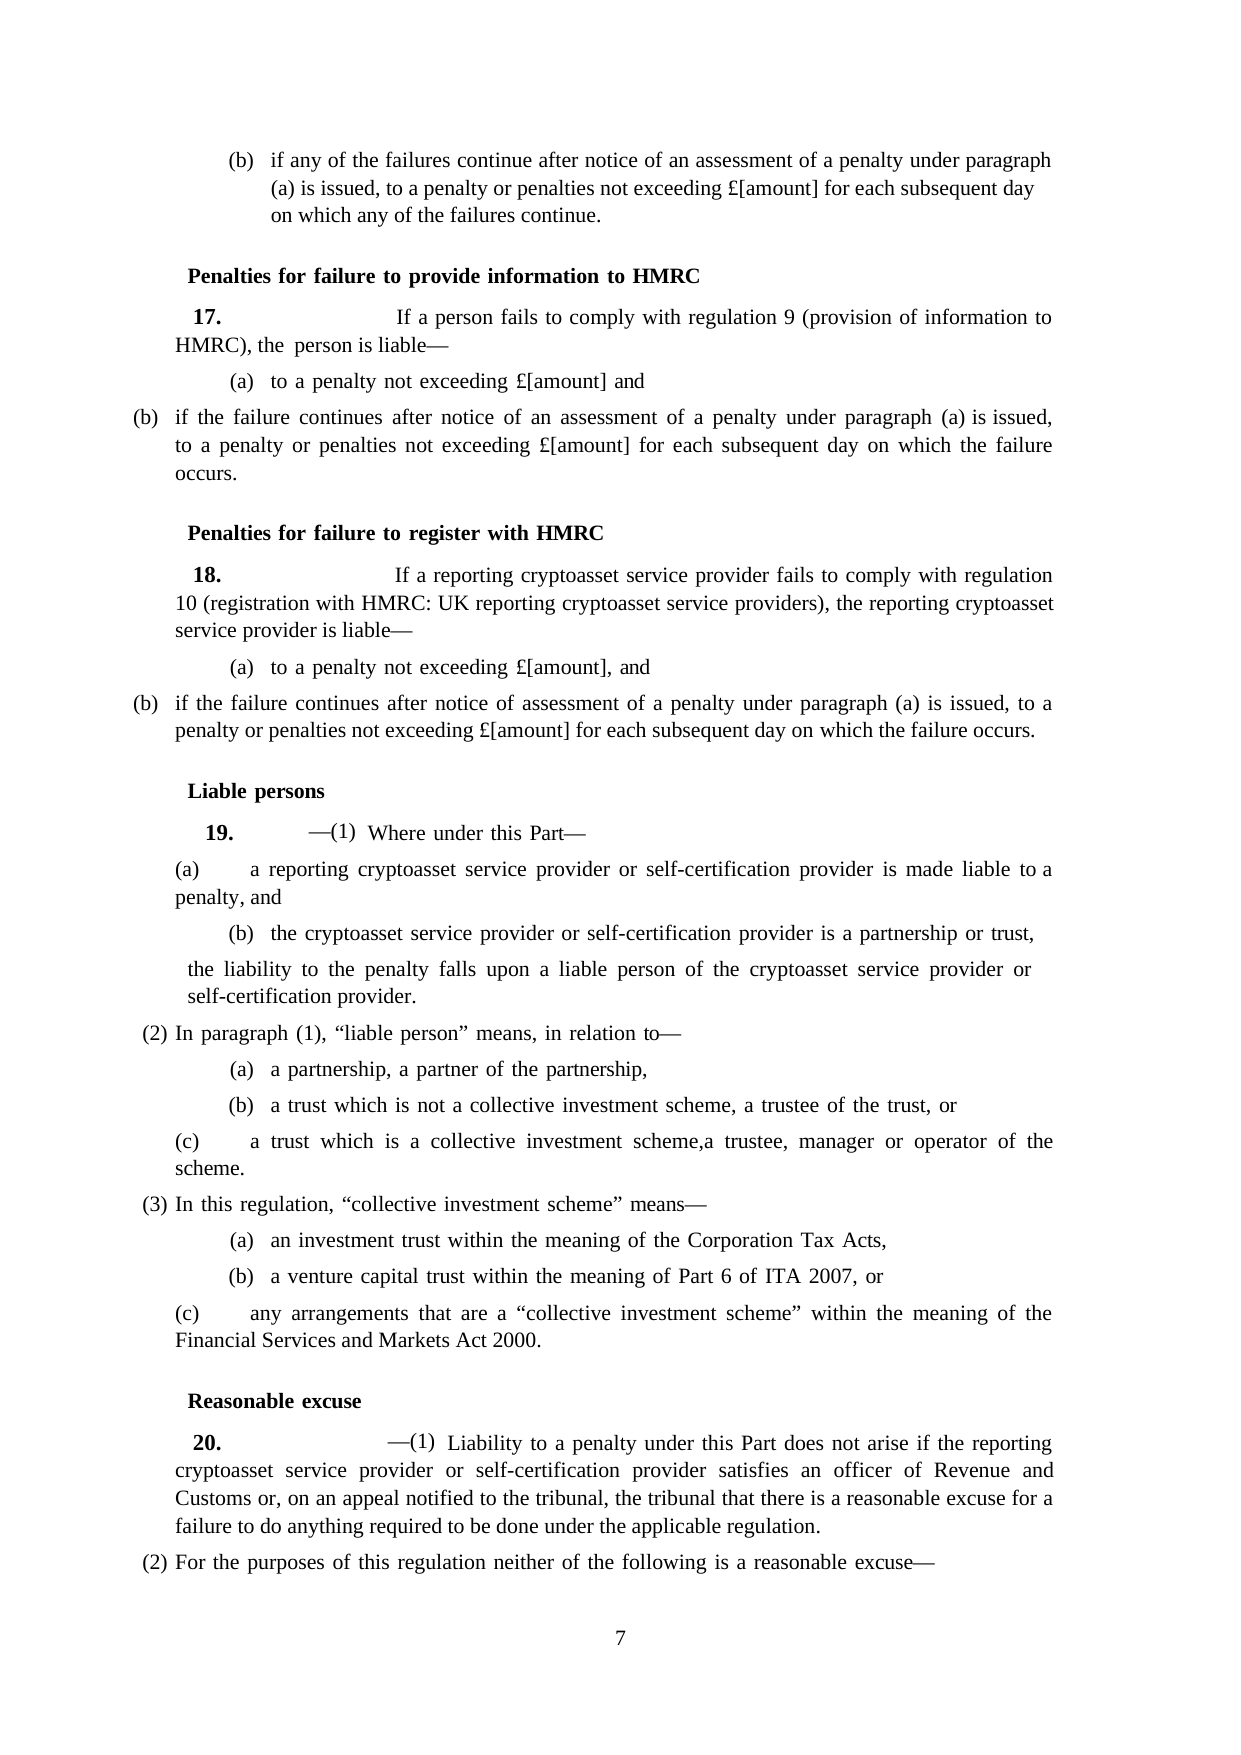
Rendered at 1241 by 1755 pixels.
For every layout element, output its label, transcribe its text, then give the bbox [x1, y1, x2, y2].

list —(1) Where under this Part— [205, 818, 1066, 845]
list a partnership, a partner of the partnership, [229, 1056, 1066, 1081]
subtitle Reasonable excuse [187, 1388, 1066, 1413]
list If a person fails to comply with regulation 9 (provision of information to HMRC), the person is liable— [175, 303, 1054, 357]
list a trust which is not a collective investment scheme, a trustee of the trust, or [228, 1092, 1066, 1117]
list if the failure continues after notice of assessment of a penalty under paragraph (a) is issued, to a penalty or penalties not exceeding £[amount] for each subsequent day on which the failure occurs. [133, 690, 1054, 743]
list For the purposes of this regulation neither of the following is a reasonable excuse— [142, 1549, 1066, 1574]
text (a) is issued, to a penalty or penalties not exceeding £[amount] for each subsequent day on which any of the failures continue. [271, 174, 1052, 227]
subtitle Penalties for failure to provide information to HMRC [187, 263, 1066, 288]
list to a penalty not exceeding £[amount], and [229, 654, 1066, 679]
list an investment trust within the meaning of the Corporation Tax Acts, [229, 1227, 1066, 1253]
list In this regulation, “collective investment scheme” means— [142, 1191, 1066, 1217]
list to a penalty not exceeding £[amount] and [229, 368, 1066, 393]
list if the failure continues after notice of an assessment of a penalty under paragraph (a) is issued, to a penalty or penalties not exceeding £[amount] for each subsequent day on which the failure occurs. [133, 404, 1054, 485]
list In paragraph (1), “liable person” means, in relation to— [142, 1019, 1066, 1045]
list a trust which is a collective investment scheme,a trustee, manager or operator of the scheme. [175, 1128, 1054, 1181]
list a venture capital trust within the meaning of Part 6 of ITA 2007, or [228, 1263, 1066, 1289]
list the cryptoasset service provider or self-certification provider is a partnership or trust, [228, 920, 1066, 945]
text the liability to the penalty falls upon a liable person of the cryptoasset service provider or self-certification provider. [187, 956, 1054, 1009]
list if any of the failures continue after notice of an assessment of a penalty under paragraph [228, 147, 1066, 172]
list If a reporting cryptoasset service provider fails to comply with regulation 10 (registration with HMRC: UK reporting cryptoasset service providers), the reporting cryptoasset service provider is liable— [175, 561, 1054, 643]
list —(1) Liability to a penalty under this Part does not arise if the reporting cryptoasset service provider or self-certification provider satisfies an officer of Revenue and Customs or, on an appeal notified to the tribunal, the tribunal that there is a reasonable excuse for a failure to do anything required to be done under the applicable regulation. [175, 1428, 1054, 1538]
list a reporting cryptoasset service provider or self-certification provider is made liable to a penalty, and [175, 856, 1052, 909]
subtitle Penalties for failure to register with HMRC [187, 520, 1066, 546]
list any arrangements that are a “collective investment scheme” within the meaning of the Financial Services and Markets Act 2000. [175, 1299, 1054, 1352]
subtitle Liable persons [187, 778, 1066, 803]
